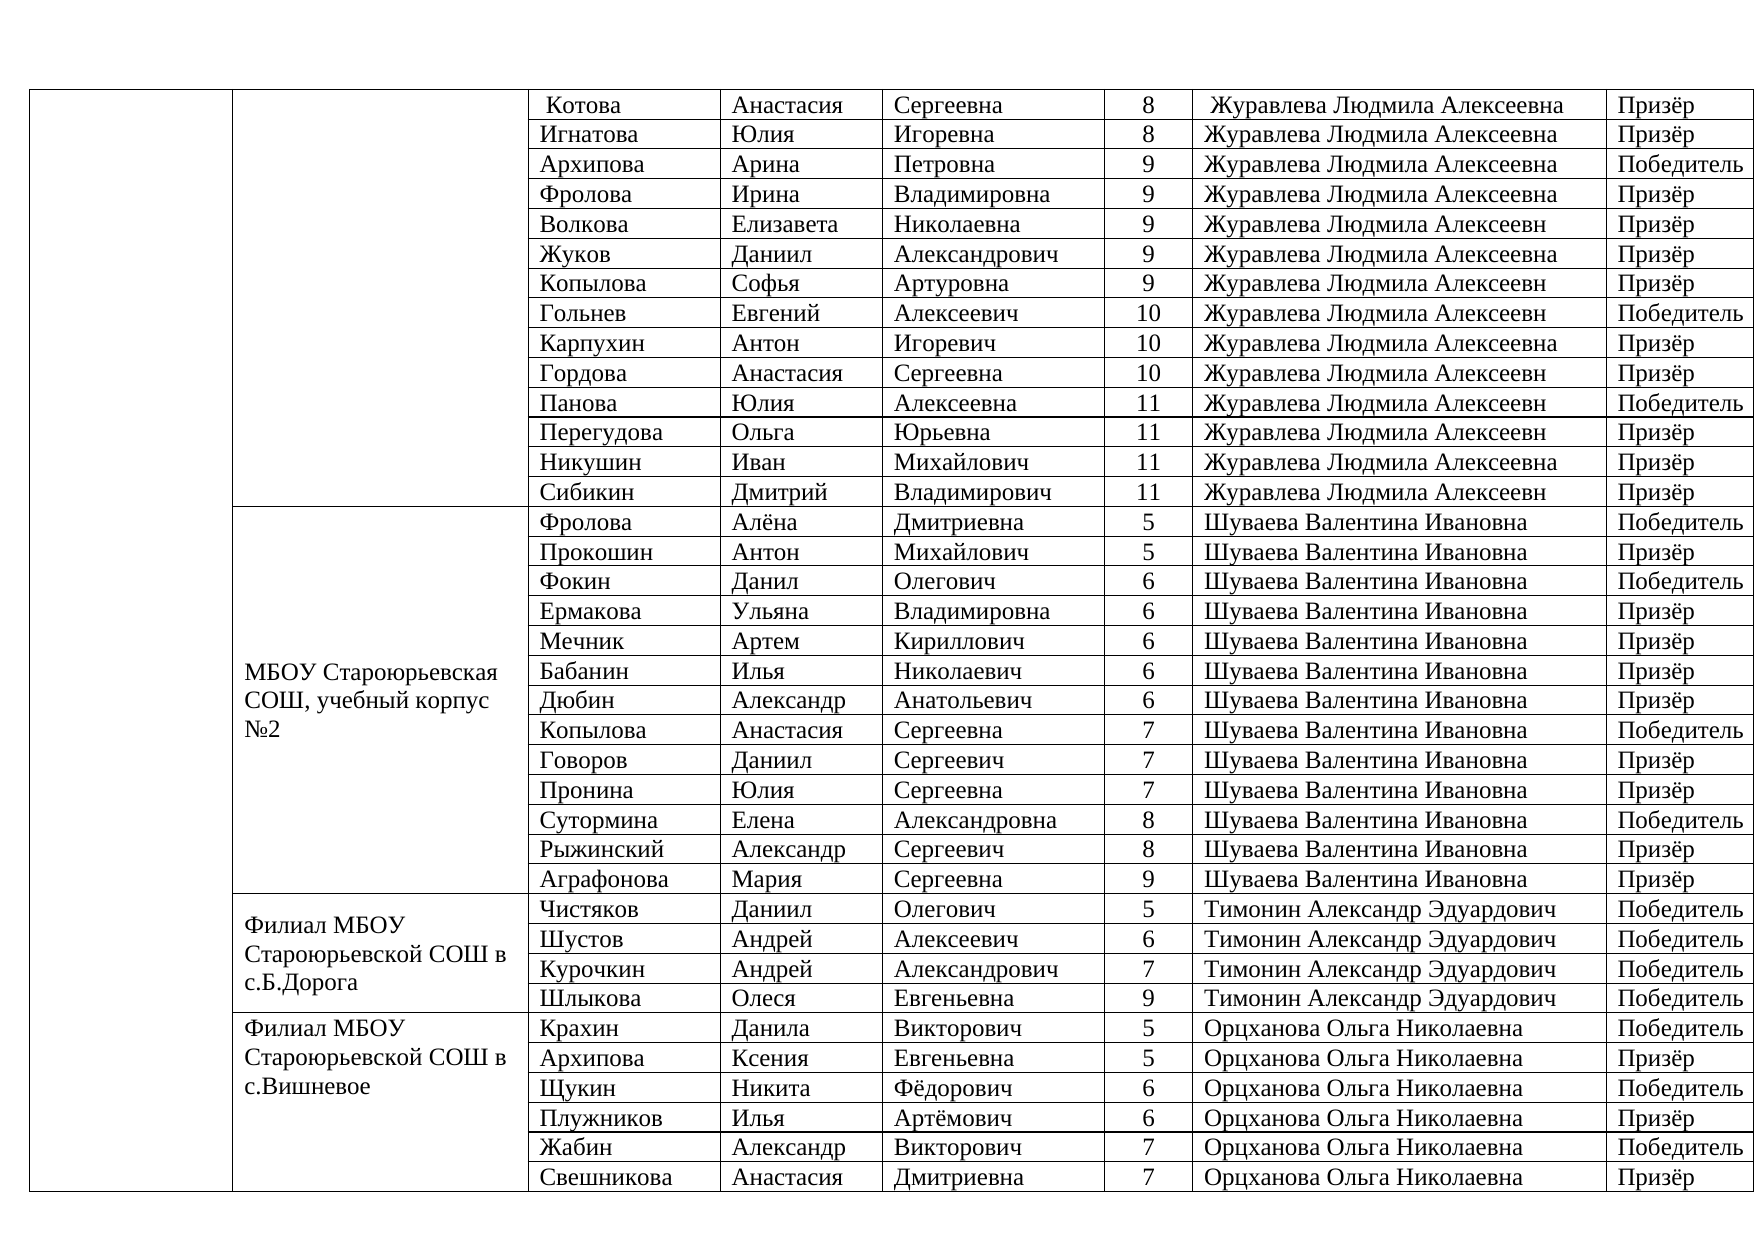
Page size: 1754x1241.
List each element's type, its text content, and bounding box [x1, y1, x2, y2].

table_cell Арина [721, 149, 882, 178]
table_cell Анатольевич [883, 686, 1104, 714]
table_cell Михайлович [883, 447, 1104, 476]
table_cell Артуровна [883, 269, 1104, 297]
table_cell 5 [1105, 1043, 1192, 1072]
table_cell Шустов [529, 924, 720, 953]
table_cell Аграфонова [529, 864, 720, 893]
table_cell Журавлева Людмила Алексеевна [1193, 447, 1606, 476]
table_cell Победитель [1607, 924, 1753, 953]
table_cell Журавлева Людмила Алексеевна [1193, 239, 1606, 267]
table_cell 6 [1105, 626, 1192, 655]
table_cell Шуваева Валентина Ивановна [1193, 805, 1606, 833]
table_cell 5 [1105, 894, 1192, 923]
table_cell Призёр [1607, 745, 1753, 774]
table_cell Гольнев [529, 298, 720, 327]
table_cell Владимировна [883, 179, 1104, 208]
table_cell Сергеевич [883, 835, 1104, 863]
table_cell Журавлева Людмила Алексеевн [1193, 298, 1606, 327]
table_cell Журавлева Людмила Алексеевн [1193, 388, 1606, 416]
table_cell МБОУ Староюрьевская СОШ, учебный корпус №2 [233, 507, 528, 893]
table_cell Александр [721, 1133, 882, 1161]
table_cell 10 [1105, 358, 1192, 387]
table_cell Призёр [1607, 328, 1753, 357]
table_cell Призёр [1607, 447, 1753, 476]
table_cell 6 [1105, 656, 1192, 684]
table_cell Победитель [1607, 149, 1753, 178]
table_cell Орцханова Ольга Николаевна [1193, 1013, 1606, 1042]
table_cell Говоров [529, 745, 720, 774]
table_cell 6 [1105, 1103, 1192, 1131]
table_cell Олегович [883, 894, 1104, 923]
table_cell Жуков [529, 239, 720, 267]
table_cell Журавлева Людмила Алексеевна [1193, 328, 1606, 357]
table_cell 9 [1105, 984, 1192, 1012]
table_cell Данил [721, 566, 882, 595]
table_cell Дмитрий [721, 477, 882, 506]
table_cell Шуваева Валентина Ивановна [1193, 775, 1606, 804]
table_cell Журавлева Людмила Алексеевна [1193, 179, 1606, 208]
table_cell Александрович [883, 239, 1104, 267]
table_cell Антон [721, 328, 882, 357]
table_cell Артёмович [883, 1103, 1104, 1131]
table_cell Панова [529, 388, 720, 416]
table_cell Юлия [721, 775, 882, 804]
table_cell Фролова [529, 179, 720, 208]
table_cell Шуваева Валентина Ивановна [1193, 626, 1606, 655]
table_cell Евгений [721, 298, 882, 327]
table_cell 5 [1105, 1013, 1192, 1042]
table_cell Чистяков [529, 894, 720, 923]
table_cell Победитель [1607, 984, 1753, 1012]
table_cell Победитель [1607, 894, 1753, 923]
table_cell 9 [1105, 179, 1192, 208]
table_cell Тимонин Александр Эдуардович [1193, 924, 1606, 953]
table_cell Даниил [721, 239, 882, 267]
table_cell Призёр [1607, 179, 1753, 208]
table_cell 10 [1105, 298, 1192, 327]
table_cell Николаевич [883, 656, 1104, 684]
table_cell Победитель [1607, 507, 1753, 536]
table_cell Шуваева Валентина Ивановна [1193, 537, 1606, 565]
table_cell Журавлева Людмила Алексеевна [1193, 149, 1606, 178]
table_cell 7 [1105, 715, 1192, 744]
table_cell Николаевна [883, 209, 1104, 238]
table_cell Фёдорович [883, 1073, 1104, 1102]
table_cell Анастасия [721, 90, 882, 118]
table_cell Кириллович [883, 626, 1104, 655]
table_cell Андрей [721, 924, 882, 953]
table_cell Призёр [1607, 626, 1753, 655]
table_cell Анастасия [721, 358, 882, 387]
table_cell Алексеевич [883, 298, 1104, 327]
table_cell 6 [1105, 924, 1192, 953]
table_cell Илья [721, 1103, 882, 1131]
table_cell Орцханова Ольга Николаевна [1193, 1133, 1606, 1161]
table_cell 8 [1105, 805, 1192, 833]
table_cell Мария [721, 864, 882, 893]
table_cell 9 [1105, 149, 1192, 178]
table_cell Дмитриевна [883, 507, 1104, 536]
table_cell Журавлева Людмила Алексеевн [1193, 209, 1606, 238]
table_cell Никита [721, 1073, 882, 1102]
table_cell Журавлева Людмила Алексеевн [1193, 358, 1606, 387]
table_cell 8 [1105, 90, 1192, 118]
table_cell Призёр [1607, 358, 1753, 387]
table_cell Журавлева Людмила Алексеевна [1193, 120, 1606, 148]
table_cell Данила [721, 1013, 882, 1042]
table_cell Сергеевна [883, 90, 1104, 118]
table_cell Илья [721, 656, 882, 684]
table_cell 11 [1105, 418, 1192, 446]
table_cell Прокошин [529, 537, 720, 565]
table_cell Шуваева Валентина Ивановна [1193, 566, 1606, 595]
table_cell Призёр [1607, 775, 1753, 804]
table_cell Свешникова [529, 1162, 720, 1191]
table_cell 6 [1105, 566, 1192, 595]
table_cell Плужников [529, 1103, 720, 1131]
table_cell Тимонин Александр Эдуардович [1193, 954, 1606, 982]
table_cell Елена [721, 805, 882, 833]
table_cell Антон [721, 537, 882, 565]
table_cell Сергеевич [883, 745, 1104, 774]
table_cell Бабанин [529, 656, 720, 684]
table_cell Копылова [529, 715, 720, 744]
table_cell Шуваева Валентина Ивановна [1193, 715, 1606, 744]
table_cell Курочкин [529, 954, 720, 982]
table_cell Фролова [529, 507, 720, 536]
table_cell Сибикин [529, 477, 720, 506]
table_cell 5 [1105, 537, 1192, 565]
table_cell Владимировна [883, 596, 1104, 625]
table_cell Шуваева Валентина Ивановна [1193, 686, 1606, 714]
table_cell Александр [721, 686, 882, 714]
table_cell Гордова [529, 358, 720, 387]
table_cell Ольга [721, 418, 882, 446]
table_cell Призёр [1607, 835, 1753, 863]
table_cell Призёр [1607, 686, 1753, 714]
table_cell Орцханова Ольга Николаевна [1193, 1073, 1606, 1102]
table_cell Волкова [529, 209, 720, 238]
table_cell Викторович [883, 1013, 1104, 1042]
table_cell Сергеевна [883, 715, 1104, 744]
table_cell Орцханова Ольга Николаевна [1193, 1043, 1606, 1072]
table_cell Ксения [721, 1043, 882, 1072]
table_cell Орцханова Ольга Николаевна [1193, 1162, 1606, 1191]
table_cell Олеся [721, 984, 882, 1012]
table_cell Призёр [1607, 537, 1753, 565]
table_cell Андрей [721, 954, 882, 982]
table_cell Перегудова [529, 418, 720, 446]
table_cell Тимонин Александр Эдуардович [1193, 984, 1606, 1012]
table_cell Алексеевич [883, 924, 1104, 953]
table_cell Елизавета [721, 209, 882, 238]
table_cell Филиал МБОУ Староюрьевской СОШ в с.Вишневое [233, 1013, 528, 1191]
table_cell Призёр [1607, 120, 1753, 148]
table_cell Викторович [883, 1133, 1104, 1161]
table_cell Призёр [1607, 90, 1753, 118]
table_cell Олегович [883, 566, 1104, 595]
table_cell Дмитриевна [883, 1162, 1104, 1191]
table_cell 11 [1105, 477, 1192, 506]
table_cell Призёр [1607, 1103, 1753, 1131]
table_cell Победитель [1607, 805, 1753, 833]
table_cell Сутормина [529, 805, 720, 833]
table_cell Владимирович [883, 477, 1104, 506]
table_cell Рыжинский [529, 835, 720, 863]
table_cell Тимонин Александр Эдуардович [1193, 894, 1606, 923]
table_cell Журавлева Людмила Алексеевн [1193, 269, 1606, 297]
table_cell Призёр [1607, 239, 1753, 267]
table_cell Шуваева Валентина Ивановна [1193, 835, 1606, 863]
table_cell Крахин [529, 1013, 720, 1042]
table_cell Артем [721, 626, 882, 655]
table_cell Шуваева Валентина Ивановна [1193, 656, 1606, 684]
table_cell Пронина [529, 775, 720, 804]
table_cell Шуваева Валентина Ивановна [1193, 596, 1606, 625]
table_cell Призёр [1607, 477, 1753, 506]
table_cell Евгеньевна [883, 1043, 1104, 1072]
table_cell 9 [1105, 864, 1192, 893]
table_cell Сергеевна [883, 358, 1104, 387]
table_cell 9 [1105, 269, 1192, 297]
table_cell 6 [1105, 686, 1192, 714]
table_cell Ирина [721, 179, 882, 208]
table_cell Призёр [1607, 1043, 1753, 1072]
table_cell Ульяна [721, 596, 882, 625]
table_cell Победитель [1607, 954, 1753, 982]
table_cell [233, 90, 528, 506]
table_cell Победитель [1607, 298, 1753, 327]
table_cell Шуваева Валентина Ивановна [1193, 864, 1606, 893]
table_cell Филиал МБОУ Староюрьевской СОШ в с.Б.Дорога [233, 894, 528, 1012]
table_cell Евгеньевна [883, 984, 1104, 1012]
table_cell Мечник [529, 626, 720, 655]
table_cell 5 [1105, 507, 1192, 536]
table_cell Призёр [1607, 269, 1753, 297]
table_cell 10 [1105, 328, 1192, 357]
table_cell Журавлева Людмила Алексеевна [1193, 90, 1606, 118]
table_cell Юрьевна [883, 418, 1104, 446]
table_cell Победитель [1607, 566, 1753, 595]
table_cell Юлия [721, 120, 882, 148]
table_cell 8 [1105, 120, 1192, 148]
table_cell Алёна [721, 507, 882, 536]
table_cell Даниил [721, 745, 882, 774]
table_cell 6 [1105, 1073, 1192, 1102]
table_cell Архипова [529, 1043, 720, 1072]
table_cell Орцханова Ольга Николаевна [1193, 1103, 1606, 1131]
table_cell Анастасия [721, 1162, 882, 1191]
table_cell 8 [1105, 835, 1192, 863]
table_cell Призёр [1607, 1162, 1753, 1191]
table_cell Копылова [529, 269, 720, 297]
table_cell Иван [721, 447, 882, 476]
table_cell Ермакова [529, 596, 720, 625]
table_cell Победитель [1607, 1013, 1753, 1042]
table_cell Игоревна [883, 120, 1104, 148]
table_cell 6 [1105, 596, 1192, 625]
table_cell Петровна [883, 149, 1104, 178]
table_cell Анастасия [721, 715, 882, 744]
table_cell Игнатова [529, 120, 720, 148]
table_cell Жабин [529, 1133, 720, 1161]
table_cell Игоревич [883, 328, 1104, 357]
table_cell Призёр [1607, 596, 1753, 625]
table_cell Шлыкова [529, 984, 720, 1012]
table_cell Софья [721, 269, 882, 297]
table_cell Победитель [1607, 1133, 1753, 1161]
table_cell Шуваева Валентина Ивановна [1193, 745, 1606, 774]
table_cell 7 [1105, 954, 1192, 982]
table_cell Журавлева Людмила Алексеевн [1193, 418, 1606, 446]
table_cell Победитель [1607, 715, 1753, 744]
table_cell Александрович [883, 954, 1104, 982]
table_cell Карпухин [529, 328, 720, 357]
table_cell Никушин [529, 447, 720, 476]
table_cell Журавлева Людмила Алексеевн [1193, 477, 1606, 506]
table_cell Победитель [1607, 1073, 1753, 1102]
table_cell Фокин [529, 566, 720, 595]
table_cell Призёр [1607, 656, 1753, 684]
table_cell Александровна [883, 805, 1104, 833]
table_cell Дюбин [529, 686, 720, 714]
table_cell 7 [1105, 1133, 1192, 1161]
table_cell Михайлович [883, 537, 1104, 565]
table_cell Призёр [1607, 209, 1753, 238]
table_cell 7 [1105, 775, 1192, 804]
table_cell Призёр [1607, 418, 1753, 446]
table_cell Сергеевна [883, 864, 1104, 893]
table_cell Шуваева Валентина Ивановна [1193, 507, 1606, 536]
table_cell 7 [1105, 745, 1192, 774]
table_cell 9 [1105, 209, 1192, 238]
table_cell Сергеевна [883, 775, 1104, 804]
table_cell Щукин [529, 1073, 720, 1102]
table_cell Архипова [529, 149, 720, 178]
table_cell 9 [1105, 239, 1192, 267]
table_cell 7 [1105, 1162, 1192, 1191]
table_cell [30, 90, 232, 1191]
table_cell Призёр [1607, 864, 1753, 893]
table_cell Котова [529, 90, 720, 118]
table_cell Алексеевна [883, 388, 1104, 416]
table_cell Юлия [721, 388, 882, 416]
table_cell Победитель [1607, 388, 1753, 416]
table_cell 11 [1105, 447, 1192, 476]
table_cell Александр [721, 835, 882, 863]
table_cell Даниил [721, 894, 882, 923]
table_cell 11 [1105, 388, 1192, 416]
